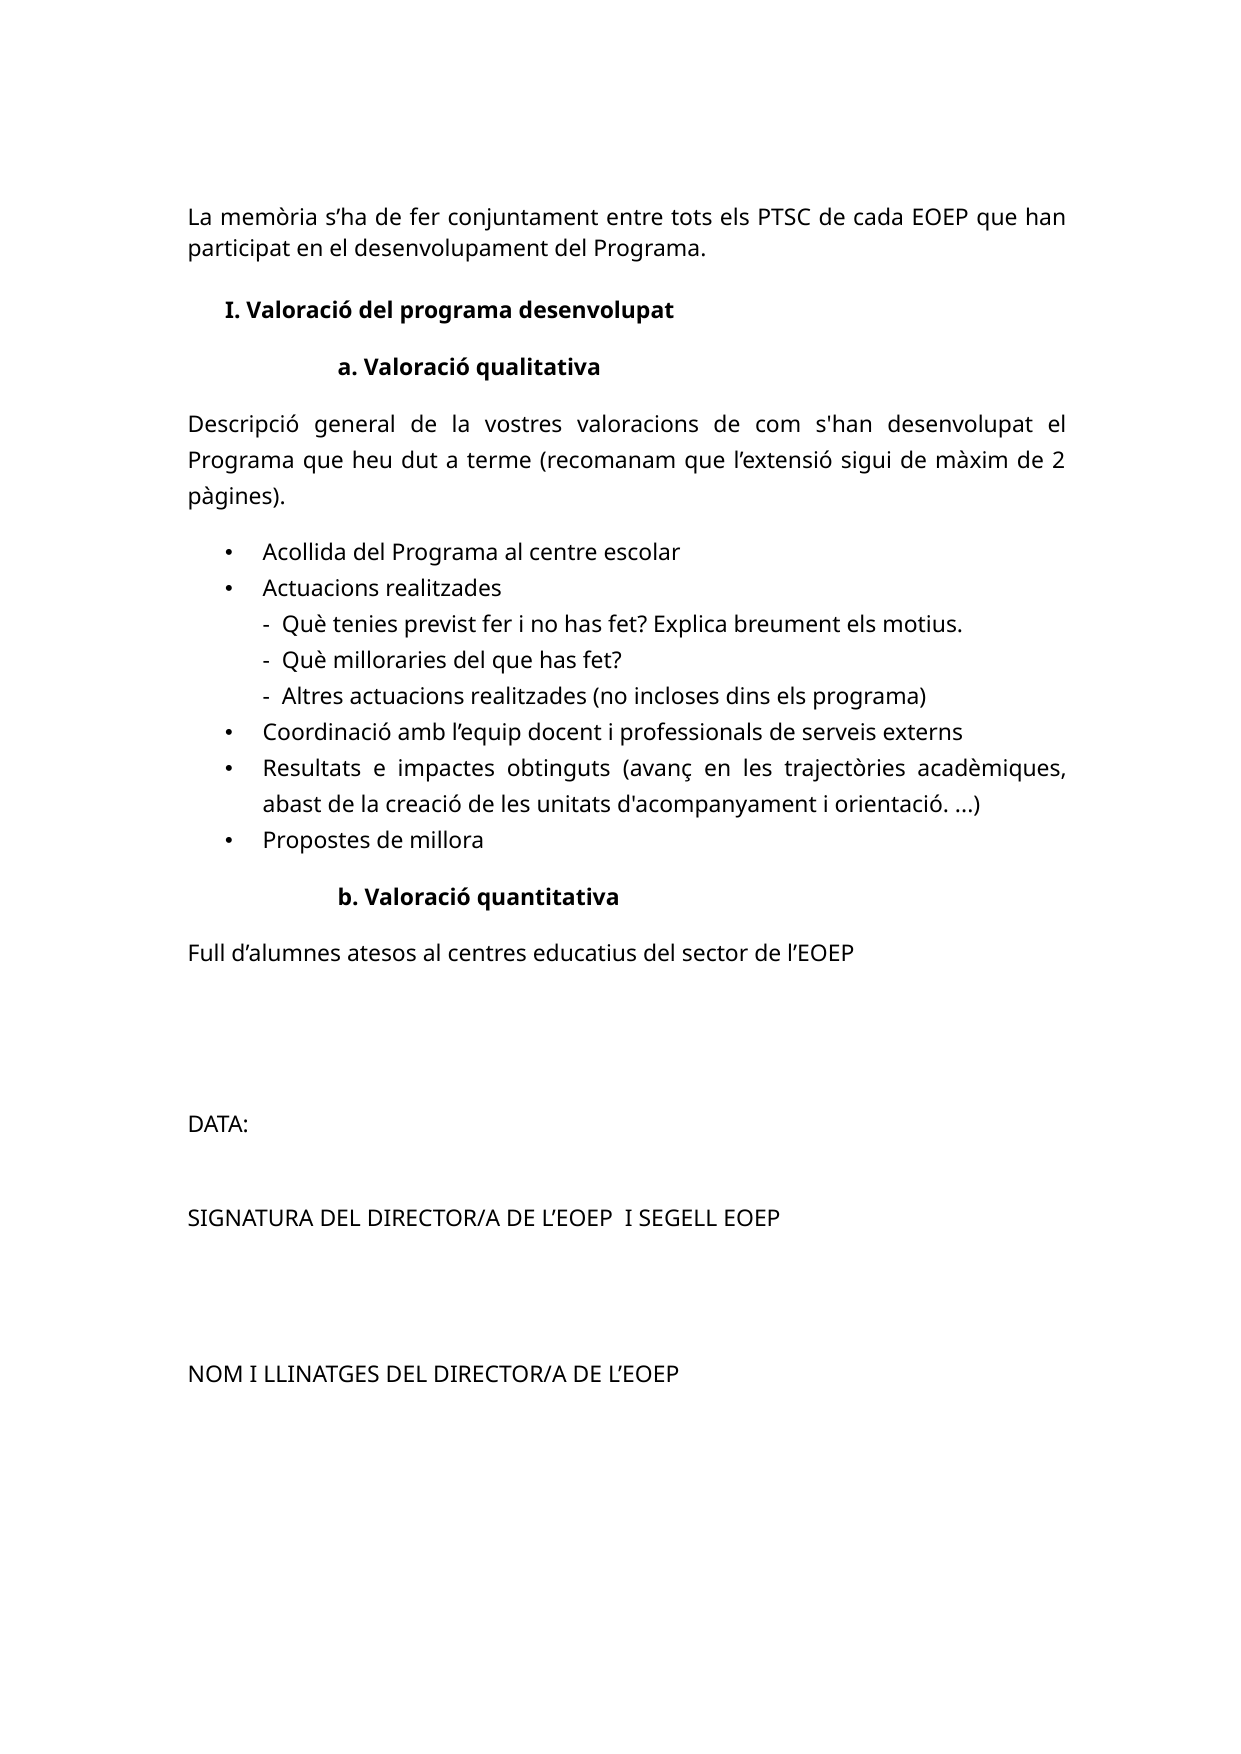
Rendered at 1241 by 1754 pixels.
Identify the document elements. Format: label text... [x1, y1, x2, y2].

list - Què tenies previst fer i no has fet? Explica breument els motius. [225, 608, 1067, 639]
list I. Valoració del programa desenvolupat [225, 294, 1067, 325]
list Coordinació amb l’equip docent i professionals de serveis externs [225, 716, 1067, 747]
text Descripció general de la vostres valoracions de com s'han desenvolupat el Programa que heu dut a terme (recomanam que l’extensió sigui de màxim de 2 pàgines). [187, 408, 1067, 511]
list - Altres actuacions realitzades (no incloses dins els programa) [225, 680, 1067, 711]
text La memòria s’ha de fer conjuntament entre tots els PTSC de cada EOEP que han participat en el desenvolupament del Programa. [187, 200, 1067, 263]
list - Què milloraries del que has fet? [225, 644, 1067, 675]
list Resultats e impactes obtinguts (avanç en les trajectòries acadèmiques, abast de la creació de les unitats d'acompanyament i orientació. ...) [225, 752, 1067, 819]
list b. Valoració quantitativa [300, 881, 1067, 912]
text NOM I LLINATGES DEL DIRECTOR/A DE L’EOEP [187, 1358, 1067, 1389]
text SIGNATURA DEL DIRECTOR/A DE L’EOEP I SEGELL EOEP [187, 1201, 1067, 1233]
text DATA: [187, 1108, 1067, 1139]
text Full d’alumnes atesos al centres educatius del sector de l’EOEP [187, 937, 1067, 969]
list a. Valoració qualitativa [300, 351, 1067, 382]
list Acollida del Programa al centre escolar [225, 536, 1067, 568]
list Actuacions realitzades [225, 572, 1067, 603]
list Propostes de millora [225, 824, 1067, 855]
